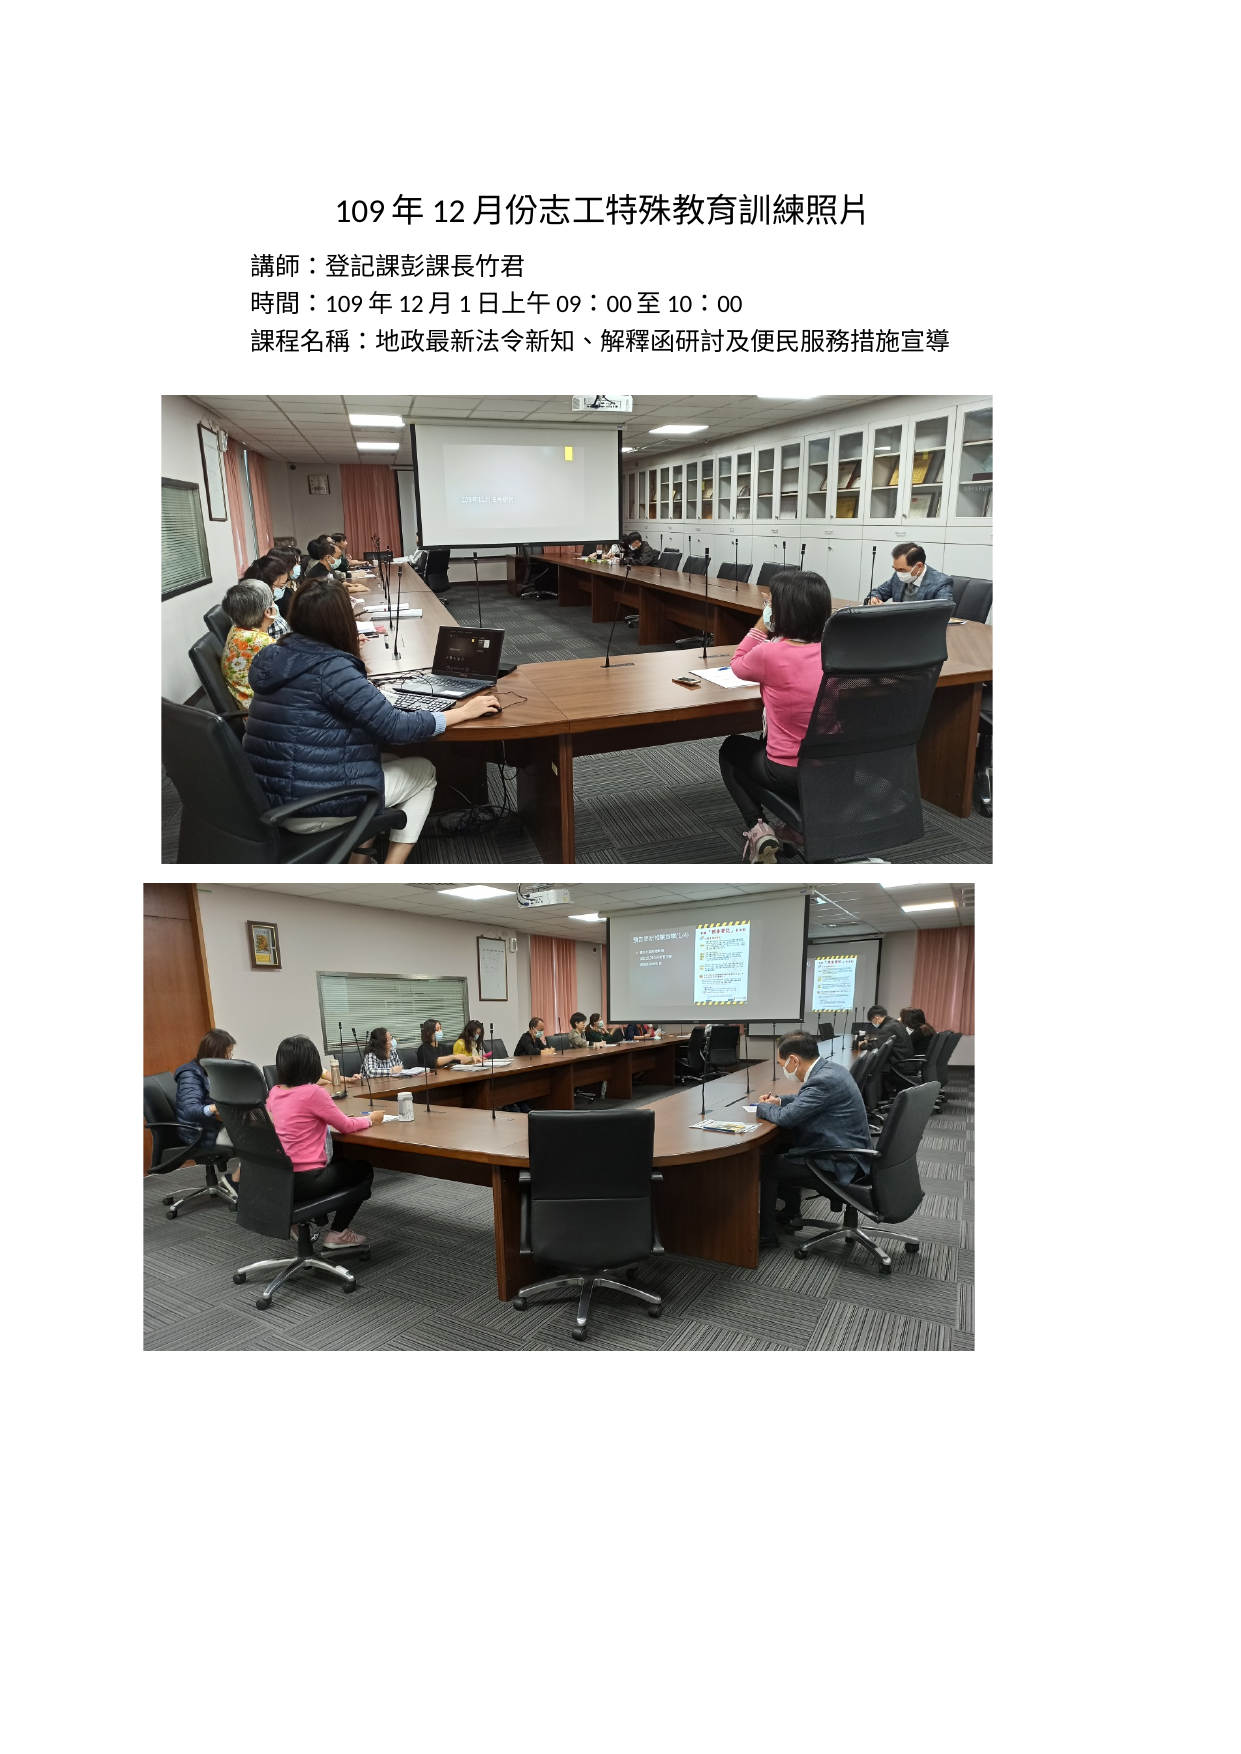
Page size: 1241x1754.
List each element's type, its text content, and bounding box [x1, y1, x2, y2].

text 時間：109年12月1日上午09：00至10：00 [250, 277, 1019, 314]
picture [161, 395, 993, 864]
text 課程名稱：地政最新法令新知、解釋函研討及便民服務措施宣導 [250, 314, 1019, 352]
text 講師：登記課彭課長竹君 [250, 239, 1019, 277]
text 109年12月份志工特殊教育訓練照片 [187, 164, 1019, 239]
picture [143, 883, 975, 1351]
